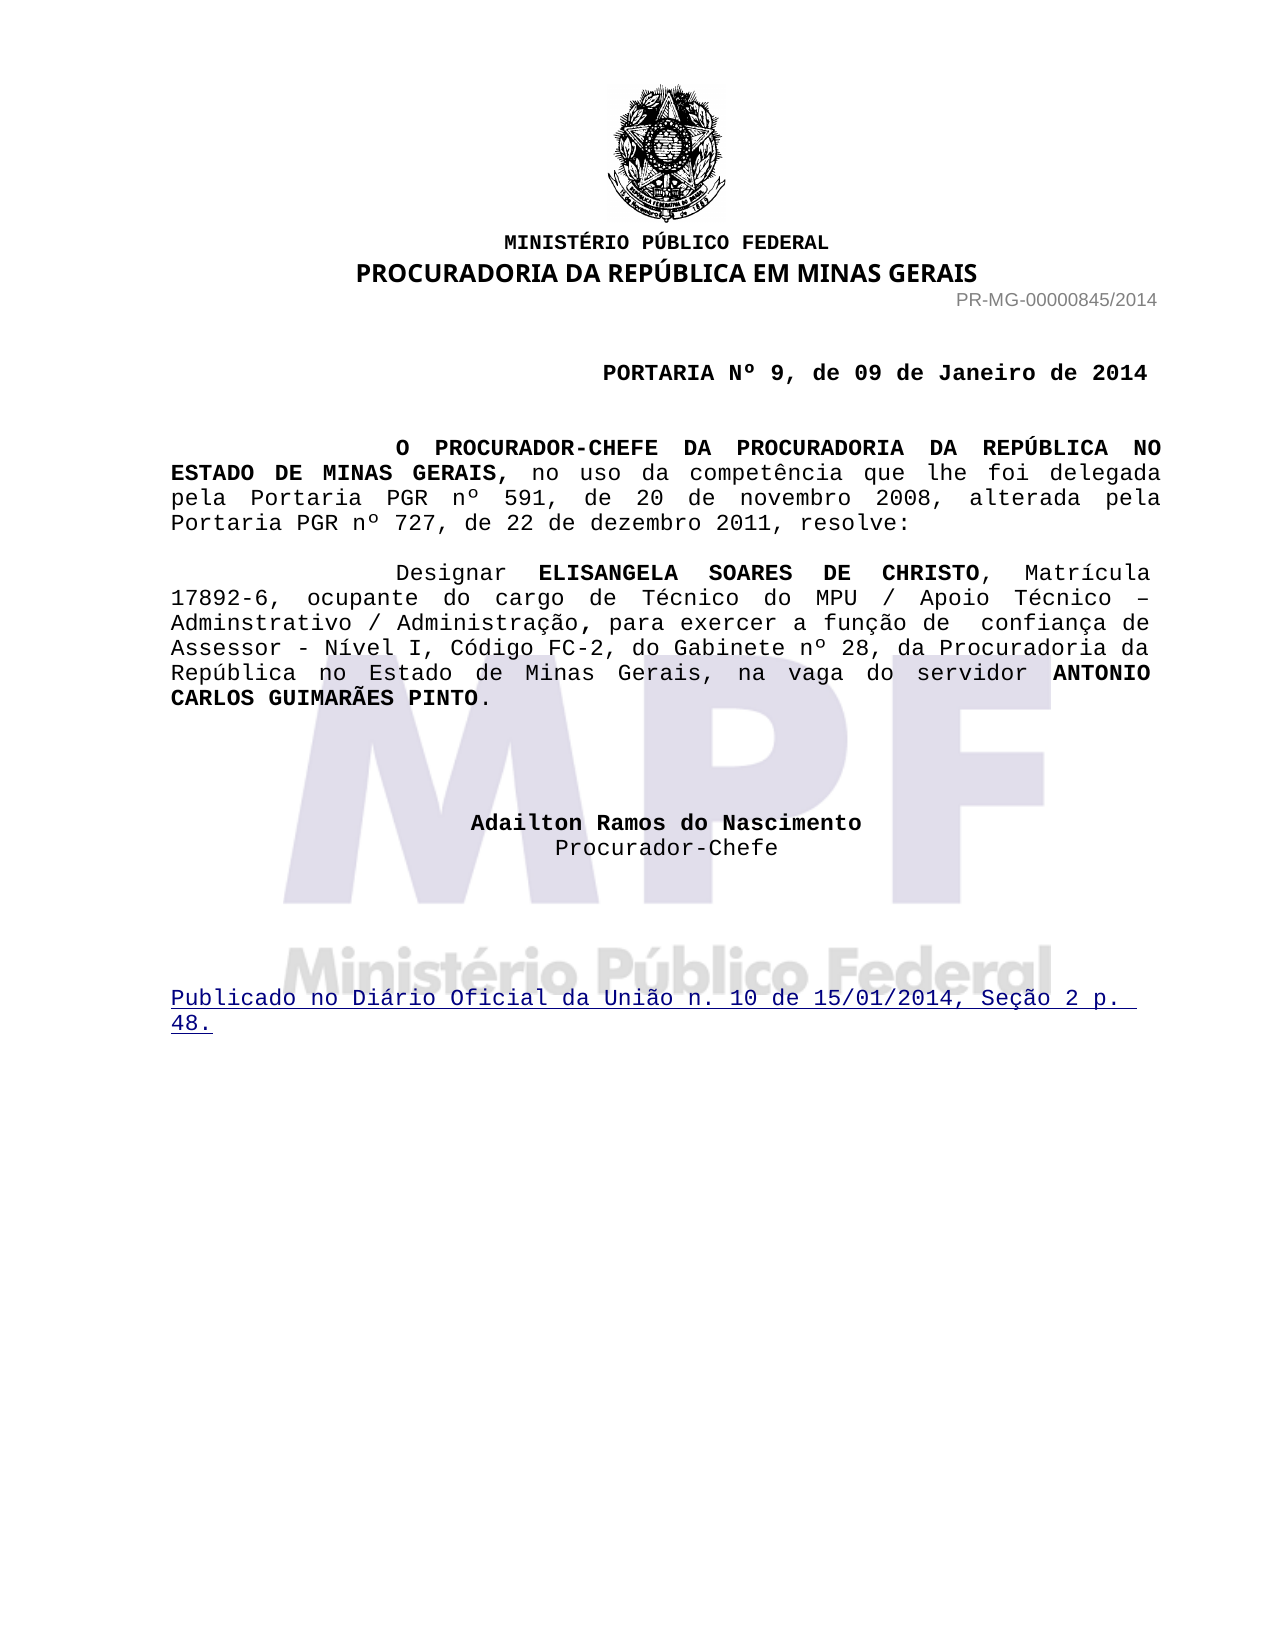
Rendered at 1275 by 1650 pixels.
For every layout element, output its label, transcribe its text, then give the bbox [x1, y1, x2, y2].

text O PROCURADOR-CHEFE DA PROCURADORIA DA REPÚBLICA NO ESTADO DE MINAS GERAIS, no uso da competência que lhe foi delegada pela Portaria PGR nº 591, de 20 de novembro 2008, alterada pela Portaria PGR nº 727, de 22 de dezembro 2011, resolve: [171, 436, 1163, 536]
text Adailton Ramos do Nascimento [171, 811, 1163, 836]
picture [283, 711, 1051, 811]
text Procurador-Chefe [171, 836, 1163, 861]
text Publicado no Diário Oficial da União n. 10 de 15/01/2014, Seção 2 p. 48. [171, 986, 1163, 1036]
text PR-MG-00000845/2014 [171, 289, 1163, 311]
picture [607, 84, 726, 223]
text PORTARIA Nº 9, de 09 de Janeiro de 2014 [546, 361, 1163, 386]
text Designar ELISANGELA SOARES DE CHRISTO, Matrícula 17892-6, ocupante do cargo de Técnico do MPU / Apoio Técnico – Adminstrativo / Administração, para exercer a função de confiança de Assessor - Nível I, Código FC-2, do Gabinete nº 28, da Procuradoria da República no Estado de Minas Gerais, na vaga do servidor ANTONIO CARLOS GUIMARÃES PINTO. [171, 561, 1151, 711]
picture [283, 861, 1051, 986]
